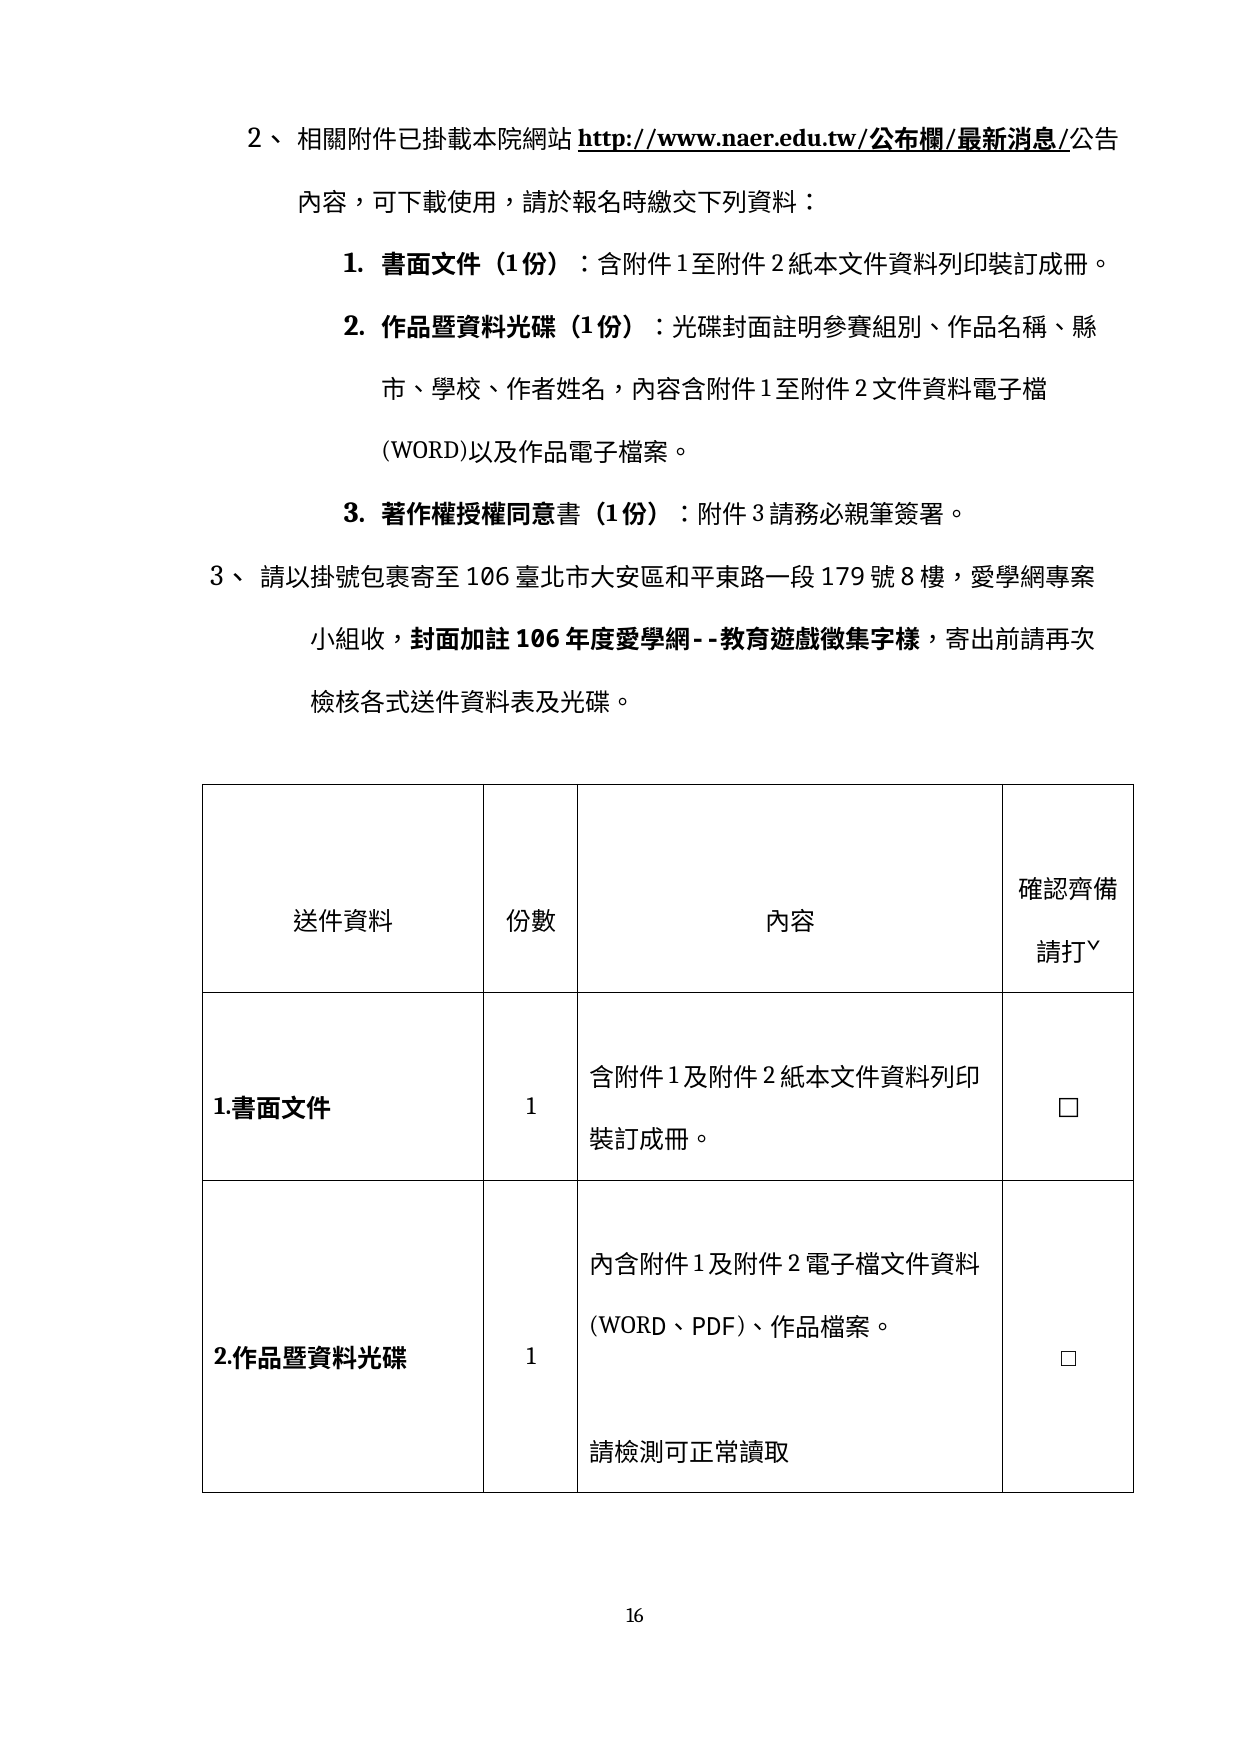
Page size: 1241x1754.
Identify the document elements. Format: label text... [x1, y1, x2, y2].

table_header 送件資料 [203, 785, 483, 992]
list 書面文件（1份）：含附件1至附件2紙本文件資料列印裝訂成冊。 [343, 221, 1122, 284]
list 請以掛號包裹寄至106臺北市大安區和平東路一段179號8樓，愛學網專案小組收，封面加註106年度愛學網--教育遊戲徵集字樣，寄出前請再次檢核各式送件資料表及光碟。 [210, 534, 1110, 721]
list 著作權授權同意書（1份）：附件3請務必親筆簽署。 [343, 471, 1122, 534]
table_cell □ [1003, 1181, 1133, 1492]
table_cell 內含附件1及附件2電子檔文件資料 (WORD、PDF)、作品檔案。 請檢測可正常讀取 [578, 1181, 1002, 1492]
table_cell 1 [484, 1181, 577, 1492]
table_cell 1 [484, 993, 577, 1179]
table_cell 1.書面文件 [203, 993, 483, 1179]
table_header 內容 [578, 785, 1002, 992]
table_cell 2.作品暨資料光碟 [203, 1181, 483, 1492]
list 作品暨資料光碟（1份）：光碟封面註明參賽組別、作品名稱、縣市、學校、作者姓名，內容含附件1至附件2文件資料電子檔(WORD)以及作品電子檔案。 [343, 284, 1122, 471]
table_header 確認齊備請打ˇ [1003, 785, 1133, 992]
list 相關附件已掛載本院網站http://www.naer.edu.tw/公布欄/最新消息/公告內容，可下載使用，請於報名時繳交下列資料： [248, 96, 1122, 221]
table_cell 含附件1及附件2紙本文件資料列印裝訂成冊。 [578, 993, 1002, 1179]
table_header 份數 [484, 785, 577, 992]
table_cell □ [1003, 993, 1133, 1179]
